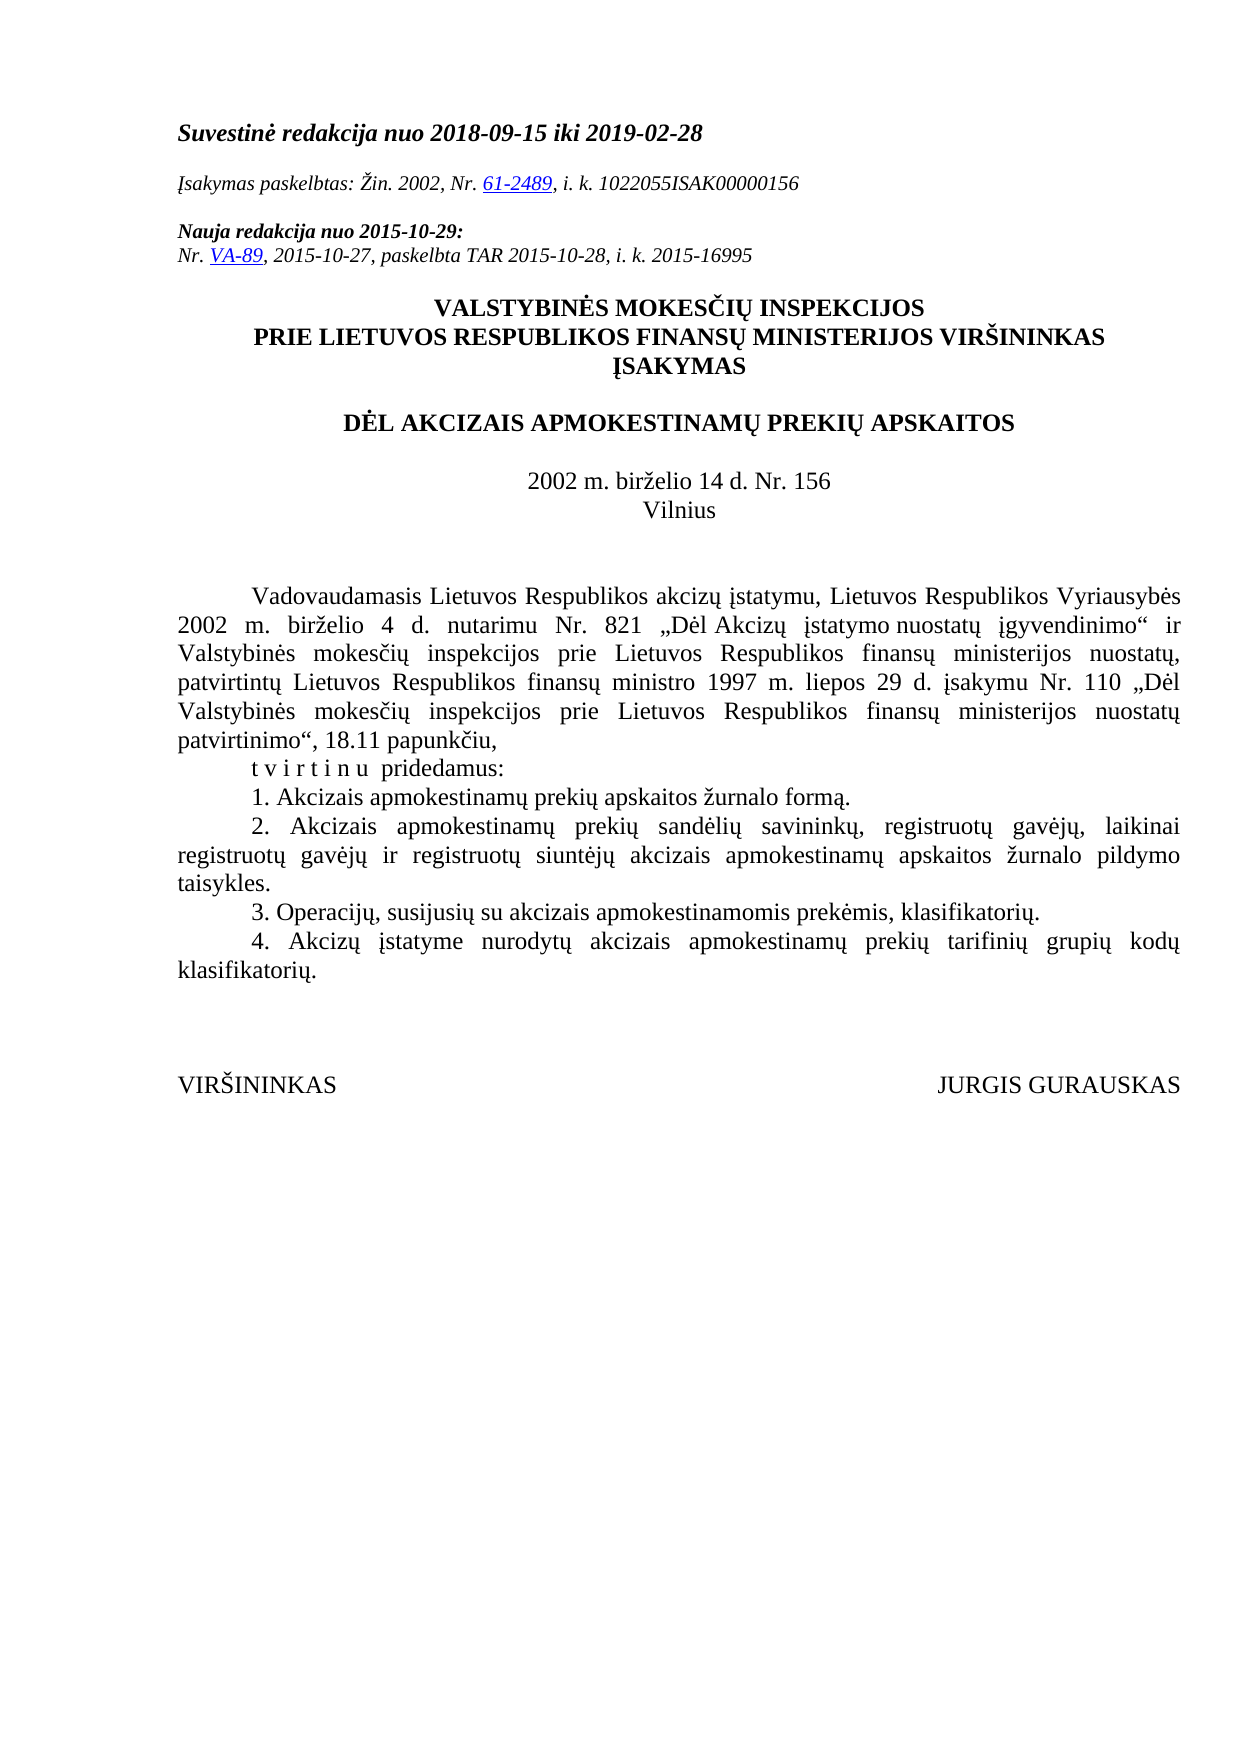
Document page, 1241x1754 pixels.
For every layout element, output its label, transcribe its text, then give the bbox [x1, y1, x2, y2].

text 1. Akcizais apmokestinamų prekių apskaitos žurnalo formą. [177, 782, 1181, 811]
text 3. Operacijų, susijusių su akcizais apmokestinamomis prekėmis, klasifikatorių. [177, 897, 1181, 926]
text Nr. VA-89, 2015-10-27, paskelbta TAR 2015-10-28, i. k. 2015-16995 [177, 243, 1181, 267]
text 4. Akcizų įstatyme nurodytų akcizais apmokestinamų prekių tarifinių grupių kodų klasifikatorių. [177, 926, 1181, 983]
text Suvestinė redakcija nuo 2018-09-15 iki 2019-02-28 [177, 118, 1181, 147]
text 2002 m. birželio 14 d. Nr. 156 [177, 466, 1181, 495]
text ĮSAKYMAS [177, 351, 1181, 380]
text Viršininkas Jurgis Gurauskas [177, 1070, 1181, 1098]
text Nauja redakcija nuo 2015-10-29: [177, 219, 1181, 243]
text Vadovaudamasis Lietuvos Respublikos akcizų įstatymu, Lietuvos Respublikos Vyriausybės 2002 m. birželio 4 d. nutarimu Nr. 821 „Dėl Akcizų įstatymo nuostatų įgyvendinimo“ ir Valstybinės mokesčių inspekcijos prie Lietuvos Respublikos finansų ministerijos nuostatų, patvirtintų Lietuvos Respublikos finansų ministro 1997 m. liepos 29 d. įsakymu Nr. 110 „Dėl Valstybinės mokesčių inspekcijos prie Lietuvos Respublikos finansų ministerijos nuostatų patvirtinimo“, 18.11 papunkčiu, [177, 581, 1181, 753]
text DĖL AKCIZAIS APMOKESTINAMŲ PREKIŲ APSKAITOS [177, 408, 1181, 437]
text PRIE LIETUVOS RESPUBLIKOS FINANSŲ MINISTERIJOS VIRŠININKAS [177, 322, 1181, 351]
text VALSTYBINĖS MOKESČIŲ INSPEKCIJOS [177, 293, 1181, 322]
text Įsakymas paskelbtas: Žin. 2002, Nr. 61-2489, i. k. 1022055ISAK00000156 [177, 171, 1181, 195]
text 2. Akcizais apmokestinamų prekių sandėlių savininkų, registruotų gavėjų, laikinai registruotų gavėjų ir registruotų siuntėjų akcizais apmokestinamų apskaitos žurnalo pildymo taisykles. [177, 811, 1181, 897]
text Vilnius [177, 495, 1181, 523]
text t v i r t i n u pridedamus: [177, 753, 1181, 782]
